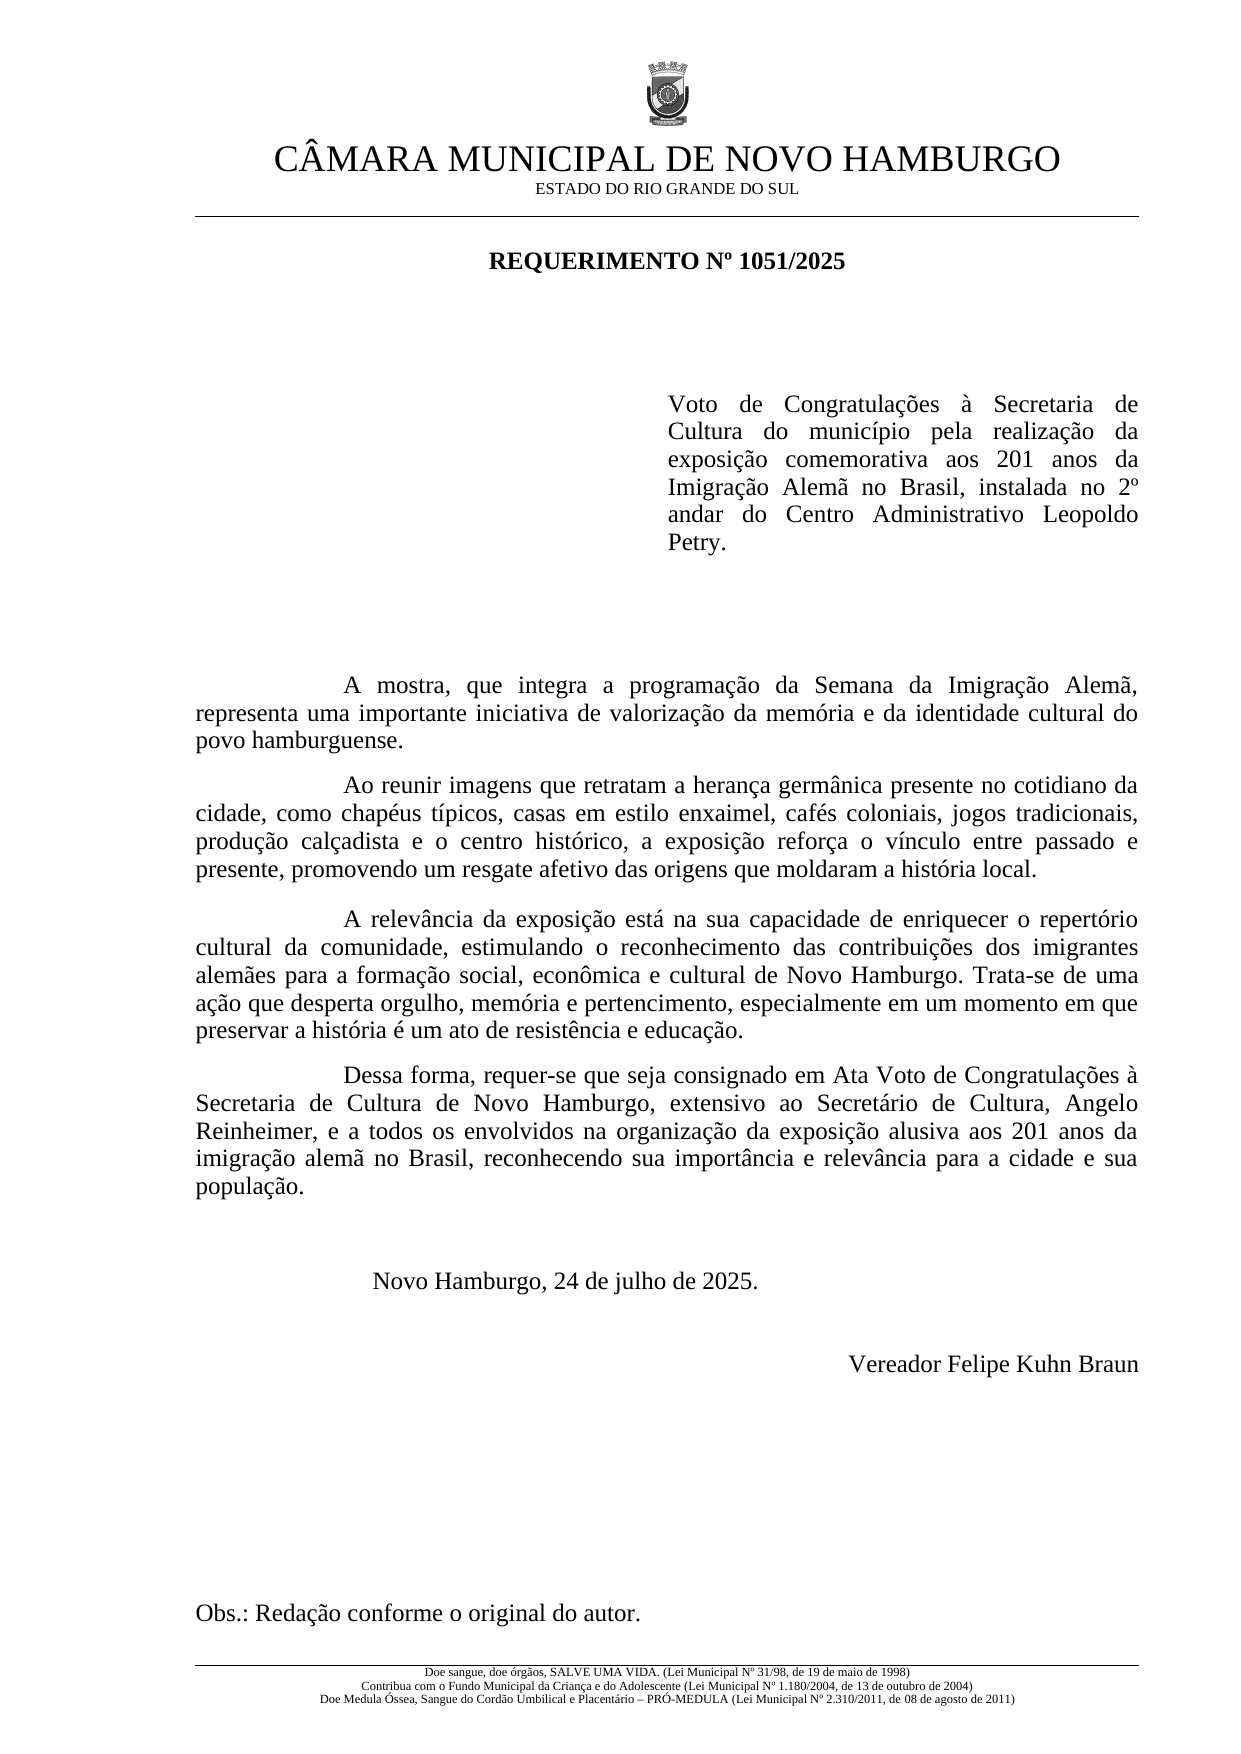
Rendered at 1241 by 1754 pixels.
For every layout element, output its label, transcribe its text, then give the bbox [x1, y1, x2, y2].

text Voto de Congratulações à Secretaria de Cultura do município pela realização da exposição comemorativa aos 201 anos da Imigração Alemã no Brasil, instalada no 2º andar do Centro Administrativo Leopoldo Petry. [668, 390, 1139, 556]
text A mostra, que integra a programação da Semana da Imigração Alemã, representa uma importante iniciativa de valorização da memória e da identidade cultural do povo hamburguense. [195, 671, 1139, 754]
text Dessa forma, requer-se que seja consignado em Ata Voto de Congratulações à Secretaria de Cultura de Novo Hamburgo, extensivo ao Secretário de Cultura, Angelo Reinheimer, e a todos os envolvidos na organização da exposição alusiva aos 201 anos da imigração alemã no Brasil, reconhecendo sua importância e relevância para a cidade e sua população. [195, 1061, 1139, 1200]
text Vereador Felipe Kuhn Braun [195, 1350, 1139, 1378]
text Obs.: Redação conforme o original do autor. [195, 1599, 1139, 1627]
text A relevância da exposição está na sua capacidade de enriquecer o repertório cultural da comunidade, estimulando o reconhecimento das contribuições dos imigrantes alemães para a formação social, econômica e cultural de Novo Hamburgo. Trata-se de uma ação que desperta orgulho, memória e pertencimento, especialmente em um momento em que preservar a história é um ato de resistência e educação. [195, 906, 1139, 1044]
text Novo Hamburgo, 24 de julho de 2025. [195, 1267, 1139, 1294]
text Ao reunir imagens que retratam a herança germânica presente no cotidiano da cidade, como chapéus típicos, casas em estilo enxaimel, cafés coloniais, jogos tradicionais, produção calçadista e o centro histórico, a exposição reforça o vínculo entre passado e presente, promovendo um resgate afetivo das origens que moldaram a história local. [195, 772, 1139, 882]
text REQUERIMENTO Nº 1051/2025 [195, 247, 1139, 274]
